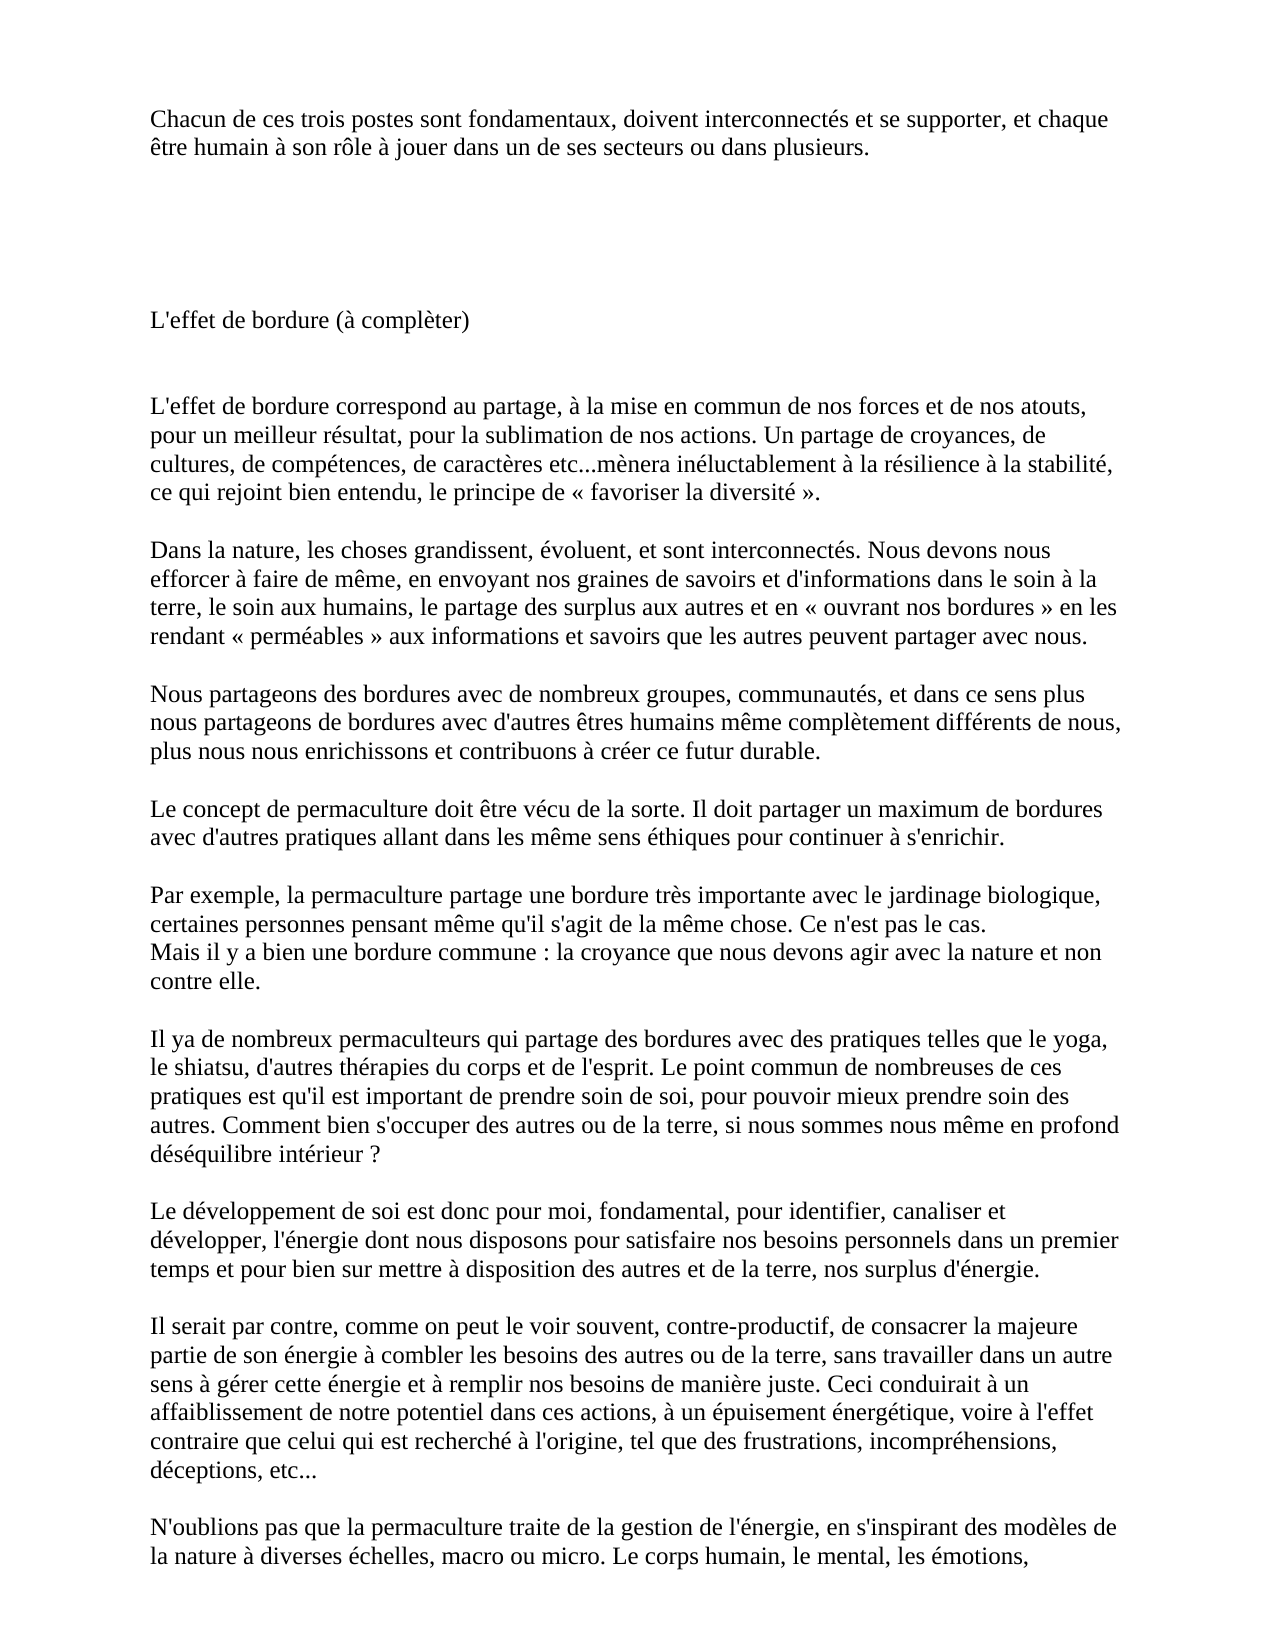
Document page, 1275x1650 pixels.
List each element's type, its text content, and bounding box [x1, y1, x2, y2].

text L'effet de bordure correspond au partage, à la mise en commun de nos forces et de nos atouts, pour un meilleur résultat, pour la sublimation de nos actions. Un partage de croyances, de cultures, de compétences, de caractères etc...mènera inéluctablement à la résilience à la stabilité, ce qui rejoint bien entendu, le principe de « favoriser la diversité ». [150, 391, 1125, 506]
text Le développement de soi est donc pour moi, fondamental, pour identifier, canaliser et développer, l'énergie dont nous disposons pour satisfaire nos besoins personnels dans un premier temps et pour bien sur mettre à disposition des autres et de la terre, nos surplus d'énergie. [150, 1196, 1125, 1282]
text Le concept de permaculture doit être vécu de la sorte. Il doit partager un maximum de bordures avec d'autres pratiques allant dans les même sens éthiques pour continuer à s'enrichir. [150, 794, 1125, 851]
text Par exemple, la permaculture partage une bordure très importante avec le jardinage biologique, certaines personnes pensant même qu'il s'agit de la même chose. Ce n'est pas le cas. [150, 880, 1125, 937]
text Chacun de ces trois postes sont fondamentaux, doivent interconnectés et se supporter, et chaque être humain à son rôle à jouer dans un de ses secteurs ou dans plusieurs. [150, 104, 1125, 161]
text Nous partageons des bordures avec de nombreux groupes, communautés, et dans ce sens plus nous partageons de bordures avec d'autres êtres humains même complètement différents de nous, plus nous nous enrichissons et contribuons à créer ce futur durable. [150, 679, 1125, 765]
text Il serait par contre, comme on peut le voir souvent, contre-productif, de consacrer la majeure partie de son énergie à combler les besoins des autres ou de la terre, sans travailler dans un autre sens à gérer cette énergie et à remplir nos besoins de manière juste. Ceci conduirait à un affaiblissement de notre potentiel dans ces actions, à un épuisement énergétique, voire à l'effet contraire que celui qui est recherché à l'origine, tel que des frustrations, incompréhensions, déceptions, etc... [150, 1311, 1125, 1484]
text N'oublions pas que la permaculture traite de la gestion de l'énergie, en s'inspirant des modèles de la nature à diverses échelles, macro ou micro. Le corps humain, le mental, les émotions, [150, 1512, 1125, 1570]
text Il ya de nombreux permaculteurs qui partage des bordures avec des pratiques telles que le yoga, le shiatsu, d'autres thérapies du corps et de l'esprit. Le point commun de nombreuses de ces pratiques est qu'il est important de prendre soin de soi, pour pouvoir mieux prendre soin des autres. Comment bien s'occuper des autres ou de la terre, si nous sommes nous même en profond déséquilibre intérieur ? [150, 1024, 1125, 1167]
text Mais il y a bien une bordure commune : la croyance que nous devons agir avec la nature et non contre elle. [150, 937, 1125, 995]
text L'effet de bordure (à complèter) [150, 305, 1125, 334]
text Dans la nature, les choses grandissent, évoluent, et sont interconnectés. Nous devons nous efforcer à faire de même, en envoyant nos graines de savoirs et d'informations dans le soin à la terre, le soin aux humains, le partage des surplus aux autres et en « ouvrant nos bordures » en les rendant « perméables » aux informations et savoirs que les autres peuvent partager avec nous. [150, 535, 1125, 650]
